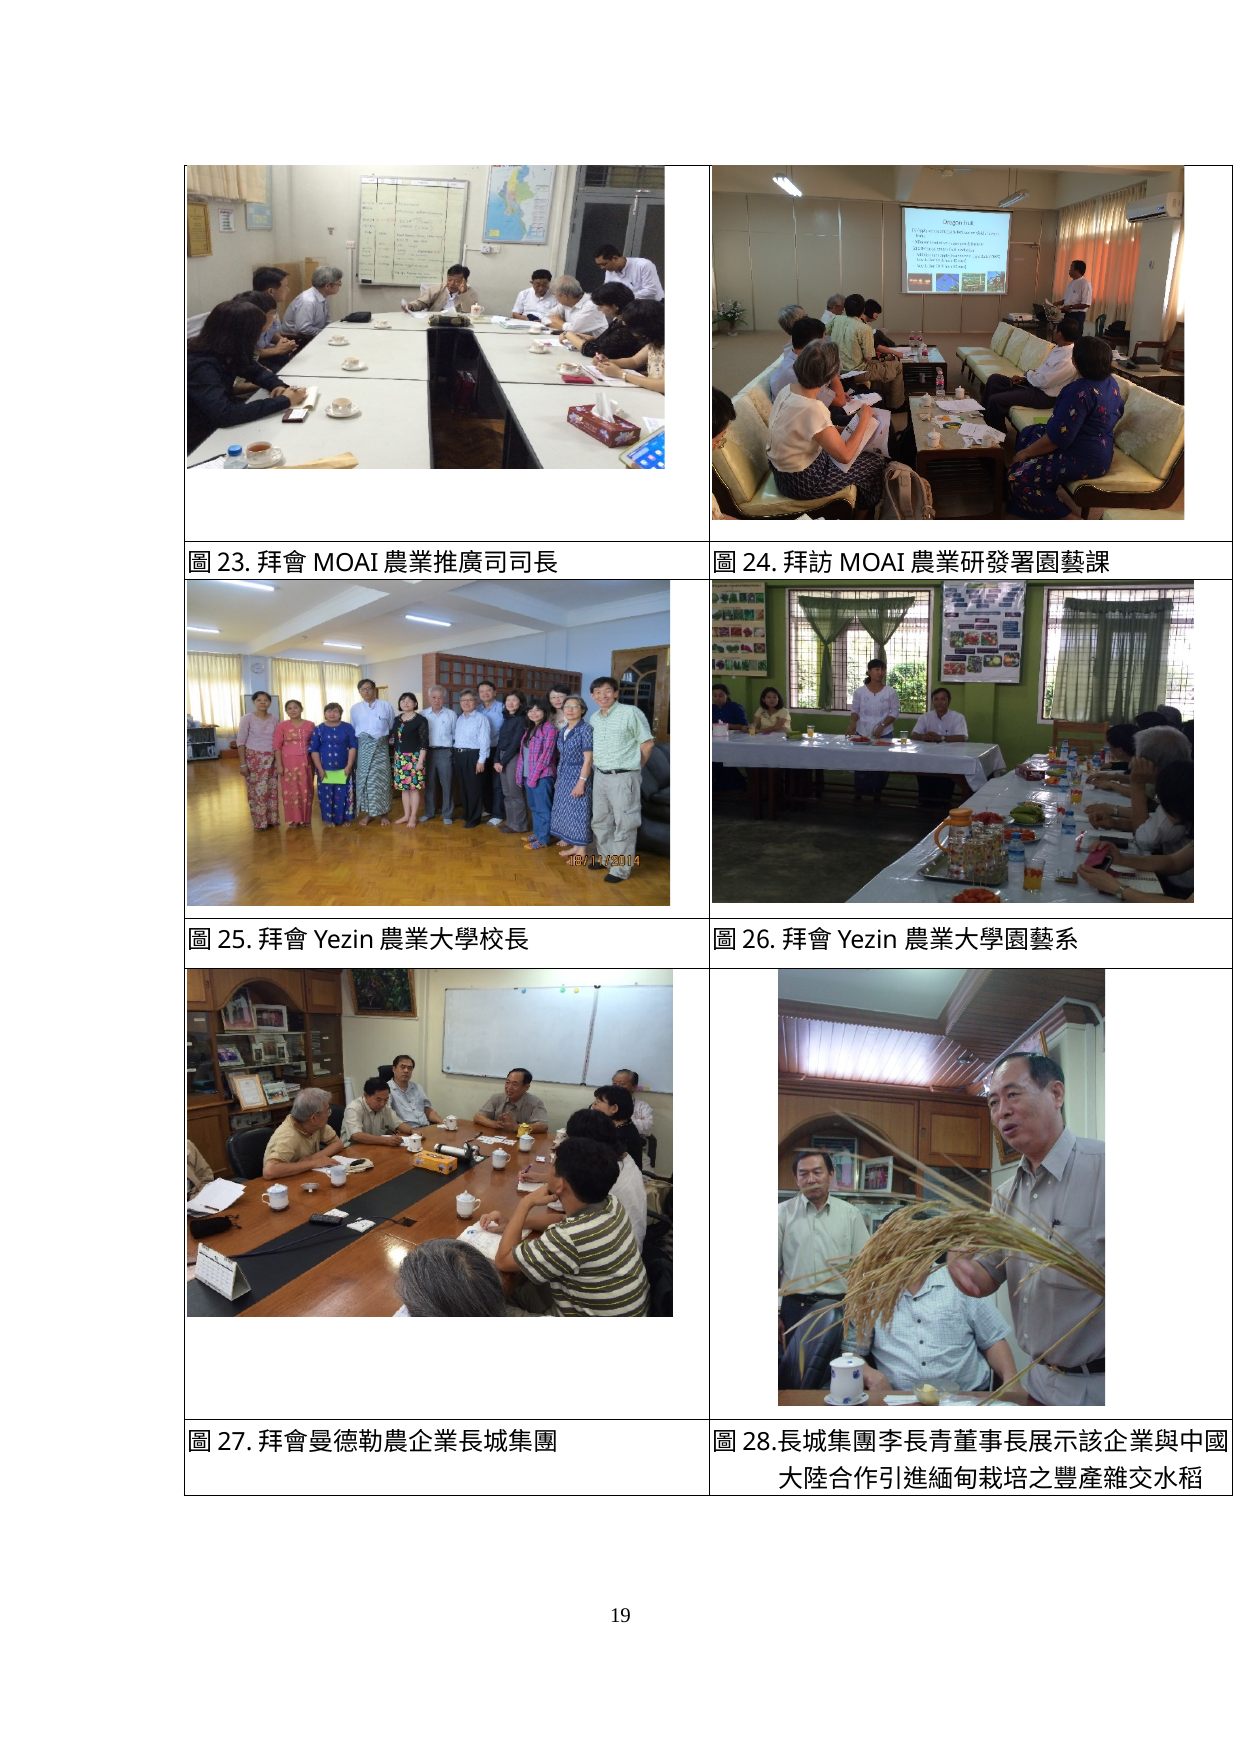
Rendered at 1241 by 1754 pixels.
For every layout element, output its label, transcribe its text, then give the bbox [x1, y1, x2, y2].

picture [712, 580, 1194, 903]
table_cell 圖26. 拜會Yezin 農業大學園藝系 [710, 919, 1232, 968]
table_cell [710, 580, 1232, 918]
table_cell [710, 166, 1232, 541]
picture [778, 969, 1106, 1406]
picture [187, 969, 673, 1317]
table_cell [185, 166, 709, 541]
table_cell [185, 580, 709, 918]
table_cell 圖28.長城集團李長青董事長展示該企業與中國大陸合作引進緬甸栽培之豐產雜交水稻 [710, 1420, 1232, 1495]
table_cell 圖25. 拜會Yezin農業大學校長 [185, 919, 709, 968]
table_cell [185, 969, 709, 1419]
table_cell 圖27. 拜會曼德勒農企業長城集團 [185, 1420, 709, 1495]
table_cell [710, 969, 1232, 1419]
picture [187, 165, 665, 469]
table_cell 圖23. 拜會MOAI農業推廣司司長 [185, 542, 709, 579]
table_cell 圖24. 拜訪MOAI農業研發署園藝課 [710, 542, 1232, 579]
picture [712, 165, 1185, 520]
picture [187, 580, 671, 906]
